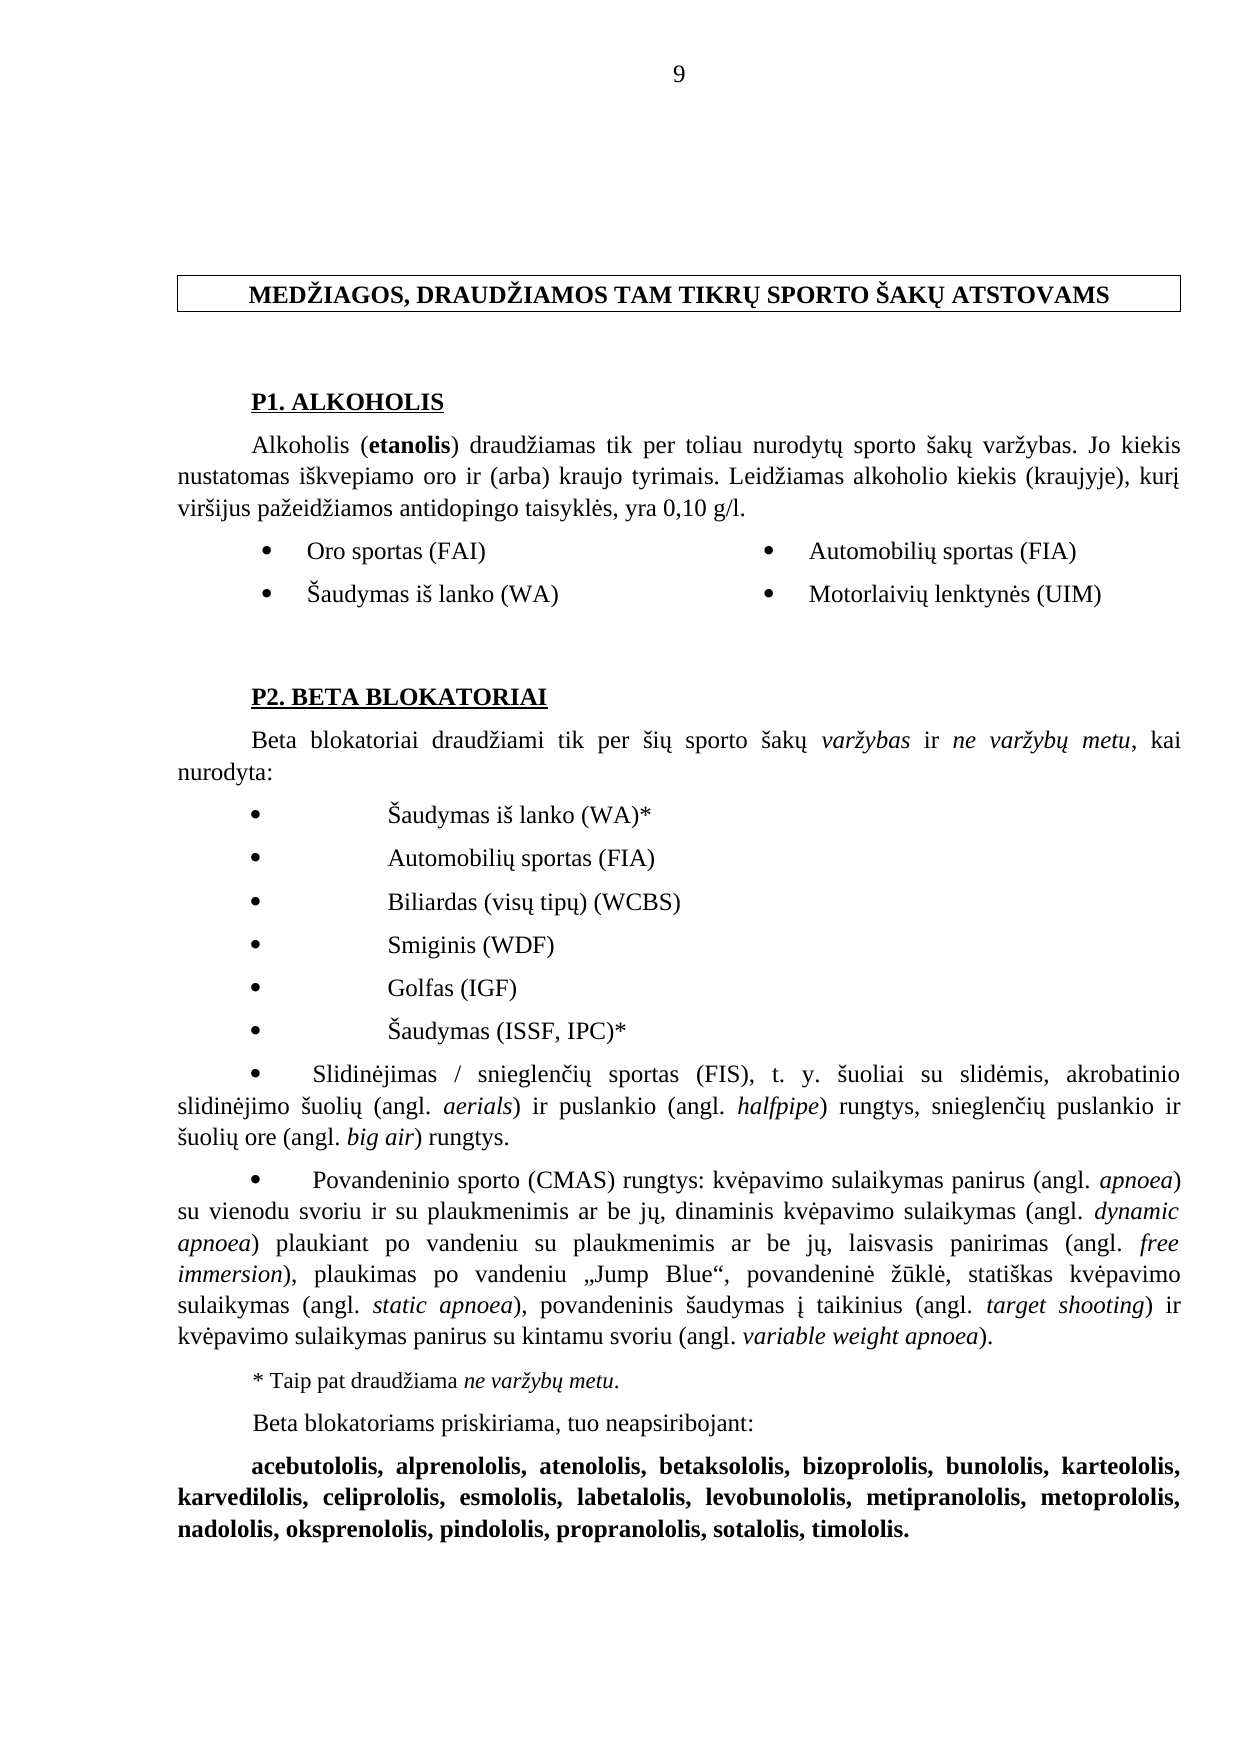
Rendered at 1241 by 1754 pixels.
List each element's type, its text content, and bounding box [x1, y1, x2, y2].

text Alkoholis (etanolis) draudžiamas tik per toliau nurodytų sporto šakų varžybas. Jo kiekis nustatomas iškvepiamo oro ir (arba) kraujo tyrimais. Leidžiamas alkoholio kiekis (kraujyje), kurį viršijus pažeidžiamos antidopingo taisyklės, yra 0,10 g/l. [177, 428, 1181, 521]
text Beta blokatoriams priskiriama, tuo neapsiribojant: [252, 1405, 1181, 1437]
text  Šaudymas (ISSF, IPC)* [251, 1014, 1181, 1045]
text P2. BETA BLOKATORIAI [177, 680, 1181, 711]
text P1. ALKOHOLIS [177, 384, 1181, 416]
text MEDŽIAGOS, DRAUDŽIAMOS TAM TIKRŲ SPORTO ŠAKŲ ATSTOVAMS [178, 276, 1180, 311]
text * Taip pat draudžiama ne varžybų metu. [252, 1362, 1181, 1393]
text  Slidinėjimas / snieglenčių sportas (FIS), t. y. šuoliai su slidėmis, akrobatinio slidinėjimo šuolių (angl. aerials) ir puslankio (angl. halfpipe) rungtys, snieglenčių puslankio ir šuolių ore (angl. big air) rungtys. [177, 1057, 1181, 1151]
text  Biliardas (visų tipų) (WCBS) [251, 884, 1181, 915]
table_cell  Motorlaivių lenktynės (UIM) [690, 565, 1204, 608]
text  Smiginis (WDF) [251, 927, 1181, 958]
table_cell  Šaudymas iš lanko (WA) [177, 565, 690, 608]
text Beta blokatoriai draudžiami tik per šių sporto šakų varžybas ir ne varžybų metu, kai nurodyta: [177, 723, 1181, 786]
text  Automobilių sportas (FIA) [251, 841, 1181, 872]
table_header  Automobilių sportas (FIA) [690, 521, 1204, 565]
text  Golfas (IGF) [251, 971, 1181, 1002]
text acebutololis, alprenololis, atenololis, betaksololis, bizoprololis, bunololis, karteololis, karvedilolis, celiprololis, esmololis, labetalolis, levobunololis, metipranololis, metoprololis, nadololis, oksprenololis, pindololis, propranololis, sotalolis, timololis. [177, 1449, 1181, 1542]
text  Šaudymas iš lanko (WA)* [251, 798, 1181, 829]
table_header  Oro sportas (FAI) [177, 521, 690, 565]
text  Povandeninio sporto (CMAS) rungtys: kvėpavimo sulaikymas panirus (angl. apnoea) su vienodu svoriu ir su plaukmenimis ar be jų, dinaminis kvėpavimo sulaikymas (angl. dynamic apnoea) plaukiant po vandeniu su plaukmenimis ar be jų, laisvasis panirimas (angl. free immersion), plaukimas po vandeniu „Jump Blue“, povandeninė žūklė, statiškas kvėpavimo sulaikymas (angl. static apnoea), povandeninis šaudymas į taikinius (angl. target shooting) ir kvėpavimo sulaikymas panirus su kintamu svoriu (angl. variable weight apnoea). [177, 1163, 1181, 1350]
